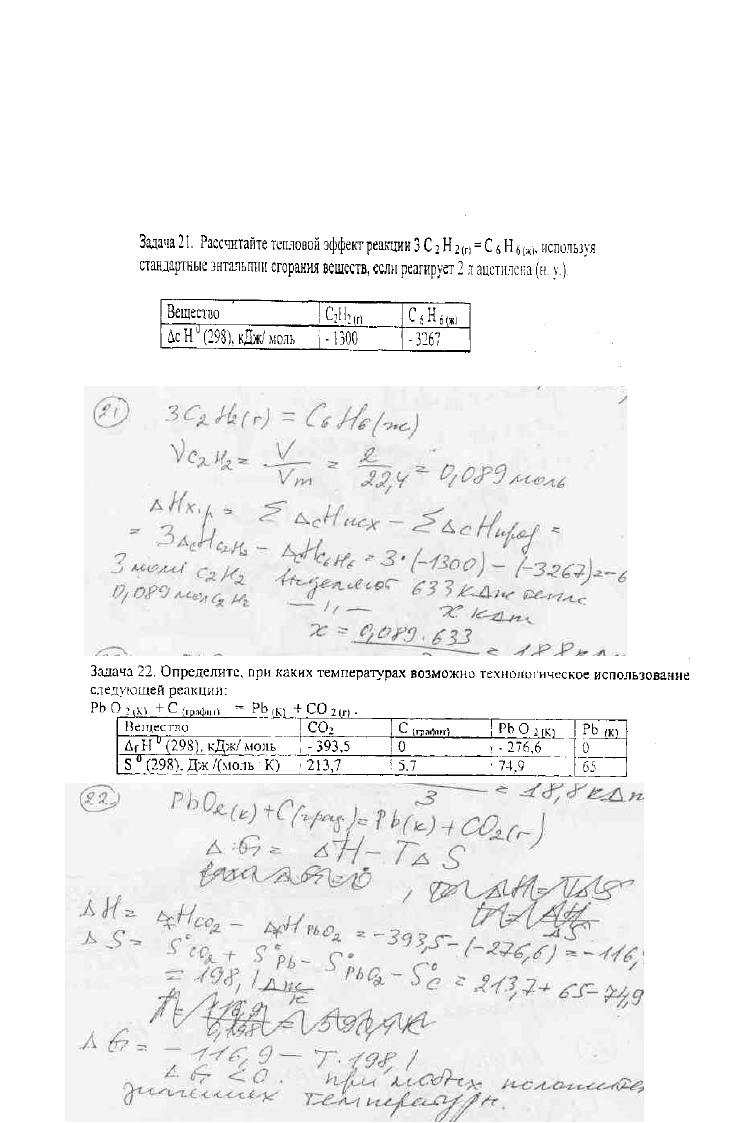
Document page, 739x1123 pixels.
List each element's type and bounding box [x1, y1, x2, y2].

picture [121, 209, 646, 378]
picture [64, 386, 708, 1122]
